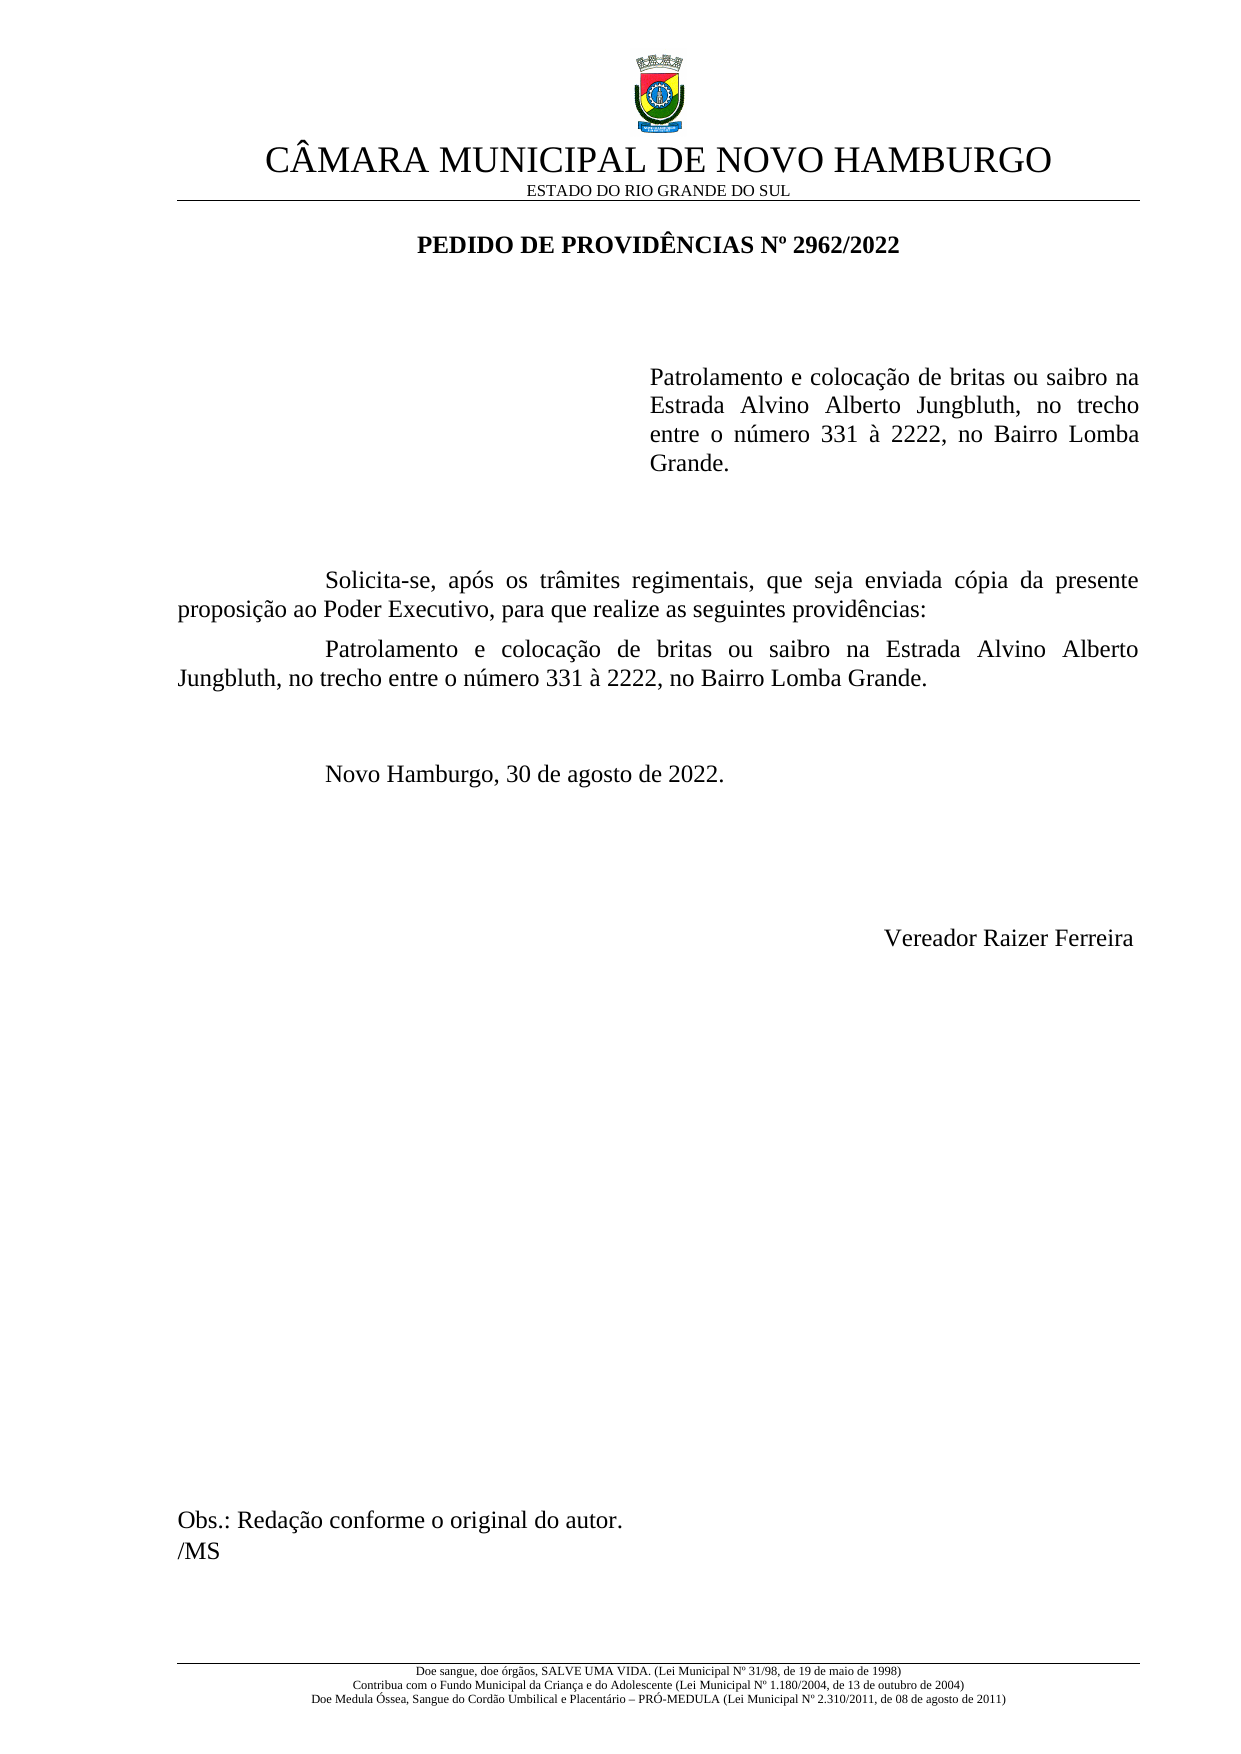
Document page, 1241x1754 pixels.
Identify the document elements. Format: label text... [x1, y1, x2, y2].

text Novo Hamburgo, 30 de agosto de 2022. [177, 759, 1140, 787]
text Patrolamento e colocação de britas ou saibro na Estrada Alvino Alberto Jungbluth, no trecho entre o número 331 à 2222, no Bairro Lomba Grande. [177, 634, 1140, 692]
text Patrolamento e colocação de britas ou saibro na Estrada Alvino Alberto Jungbluth, no trecho entre o número 331 à 2222, no Bairro Lomba Grande. [649, 362, 1140, 477]
picture [630, 48, 687, 137]
text PEDIDO DE PROVIDÊNCIAS Nº 2962/2022 [177, 230, 1140, 259]
text Solicita-se, após os trâmites regimentais, que seja enviada cópia da presente proposição ao Poder Executivo, para que realize as seguintes providências: [177, 565, 1140, 623]
text /MS [177, 1548, 1140, 1563]
text Obs.: Redação conforme o original do autor. [177, 1505, 1140, 1534]
text Vereador Raizer Ferreira [177, 923, 1140, 952]
